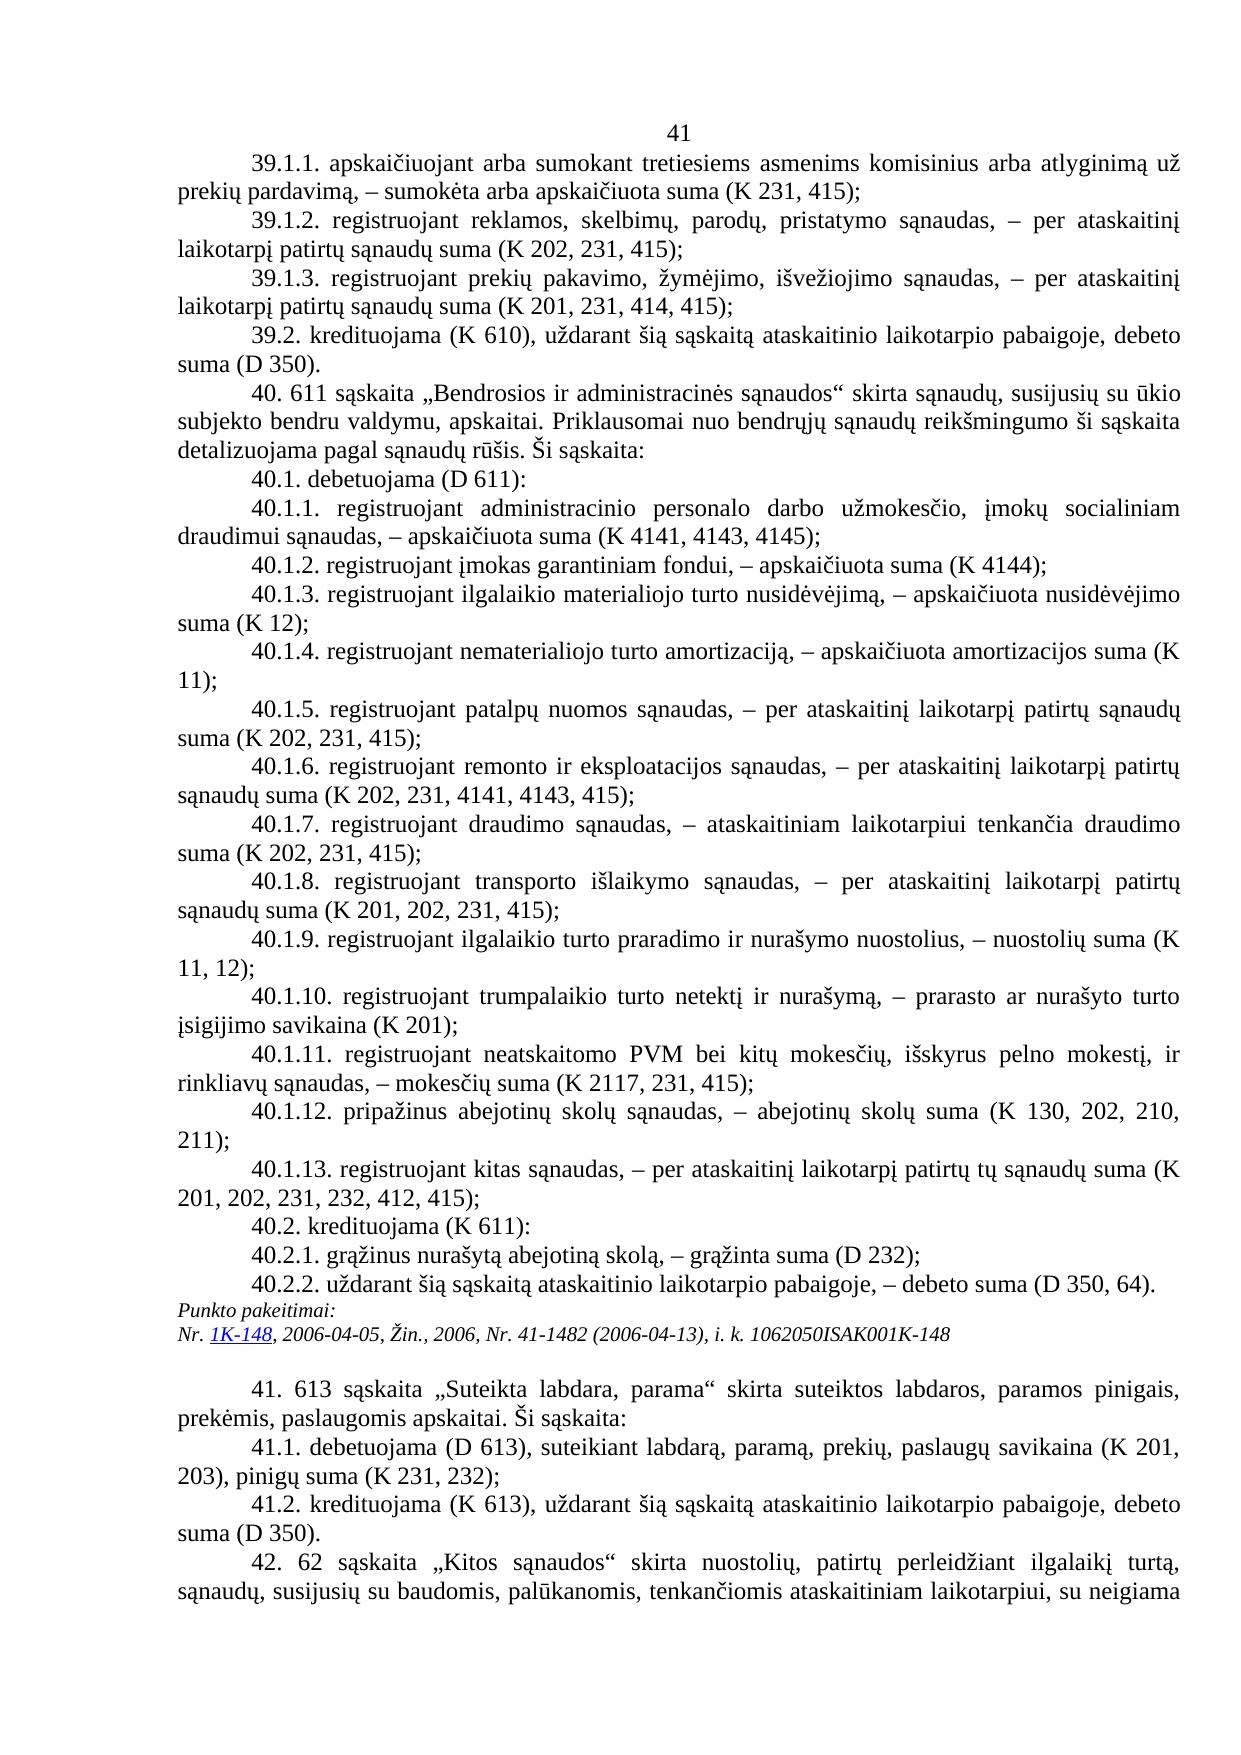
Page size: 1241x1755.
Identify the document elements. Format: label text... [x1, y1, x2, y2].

text 40.1. debetuojama (D 611): [177, 464, 1181, 493]
text Nr. 1K-148, 2006-04-05, Žin., 2006, Nr. 41-1482 (2006-04-13), i. k. 1062050ISAK001K-148 [177, 1322, 1181, 1346]
text 40.1.6. registruojant remonto ir eksploatacijos sąnaudas, – per ataskaitinį laikotarpį patirtų sąnaudų suma (K 202, 231, 4141, 4143, 415); [177, 751, 1181, 809]
text 40.1.5. registruojant patalpų nuomos sąnaudas, – per ataskaitinį laikotarpį patirtų sąnaudų suma (K 202, 231, 415); [177, 694, 1181, 751]
text 40.1.3. registruojant ilgalaikio materialiojo turto nusidėvėjimą, – apskaičiuota nusidėvėjimo suma (K 12); [177, 579, 1181, 636]
text 40.2.2. uždarant šią sąskaitą ataskaitinio laikotarpio pabaigoje, – debeto suma (D 350, 64). [177, 1269, 1181, 1298]
text 39.1.3. registruojant prekių pakavimo, žymėjimo, išvežiojimo sąnaudas, – per ataskaitinį laikotarpį patirtų sąnaudų suma (K 201, 231, 414, 415); [177, 263, 1181, 320]
text 40.1.12. pripažinus abejotinų skolų sąnaudas, – abejotinų skolų suma (K 130, 202, 210, 211); [177, 1096, 1181, 1154]
text 40. 611 sąskaita „Bendrosios ir administracinės sąnaudos“ skirta sąnaudų, susijusių su ūkio subjekto bendru valdymu, apskaitai. Priklausomai nuo bendrųjų sąnaudų reikšmingumo ši sąskaita detalizuojama pagal sąnaudų rūšis. Ši sąskaita: [177, 378, 1181, 464]
text 40.1.4. registruojant nematerialiojo turto amortizaciją, – apskaičiuota amortizacijos suma (K 11); [177, 636, 1181, 694]
text 40.1.13. registruojant kitas sąnaudas, – per ataskaitinį laikotarpį patirtų tų sąnaudų suma (K 201, 202, 231, 232, 412, 415); [177, 1154, 1181, 1211]
text 39.2. kredituojama (K 610), uždarant šią sąskaitą ataskaitinio laikotarpio pabaigoje, debeto suma (D 350). [177, 320, 1181, 378]
text 39.1.1. apskaičiuojant arba sumokant tretiesiems asmenims komisinius arba atlyginimą už prekių pardavimą, – sumokėta arba apskaičiuota suma (K 231, 415); [177, 148, 1181, 205]
text 40.2. kredituojama (K 611): [177, 1211, 1181, 1240]
text 40.1.11. registruojant neatskaitomo PVM bei kitų mokesčių, išskyrus pelno mokestį, ir rinkliavų sąnaudas, – mokesčių suma (K 2117, 231, 415); [177, 1039, 1181, 1096]
text 42. 62 sąskaita „Kitos sąnaudos“ skirta nuostolių, patirtų perleidžiant ilgalaikį turtą, sąnaudų, susijusių su baudomis, palūkanomis, tenkančiomis ataskaitiniam laikotarpiui, su neigiama [177, 1547, 1181, 1604]
text 41.1. debetuojama (D 613), suteikiant labdarą, paramą, prekių, paslaugų savikaina (K 201, 203), pinigų suma (K 231, 232); [177, 1432, 1181, 1489]
text 39.1.2. registruojant reklamos, skelbimų, parodų, pristatymo sąnaudas, – per ataskaitinį laikotarpį patirtų sąnaudų suma (K 202, 231, 415); [177, 205, 1181, 263]
text 41. 613 sąskaita „Suteikta labdara, parama“ skirta suteiktos labdaros, paramos pinigais, prekėmis, paslaugomis apskaitai. Ši sąskaita: [177, 1374, 1181, 1432]
text 40.1.9. registruojant ilgalaikio turto praradimo ir nurašymo nuostolius, – nuostolių suma (K 11, 12); [177, 924, 1181, 981]
text 40.1.2. registruojant įmokas garantiniam fondui, – apskaičiuota suma (K 4144); [177, 550, 1181, 579]
text 41.2. kredituojama (K 613), uždarant šią sąskaitą ataskaitinio laikotarpio pabaigoje, debeto suma (D 350). [177, 1489, 1181, 1547]
text 40.1.8. registruojant transporto išlaikymo sąnaudas, – per ataskaitinį laikotarpį patirtų sąnaudų suma (K 201, 202, 231, 415); [177, 866, 1181, 924]
text Punkto pakeitimai: [177, 1298, 1181, 1322]
text 40.1.10. registruojant trumpalaikio turto netektį ir nurašymą, – prarasto ar nurašyto turto įsigijimo savikaina (K 201); [177, 981, 1181, 1039]
text 40.1.7. registruojant draudimo sąnaudas, – ataskaitiniam laikotarpiui tenkančia draudimo suma (K 202, 231, 415); [177, 809, 1181, 866]
text 40.2.1. grąžinus nurašytą abejotiną skolą, – grąžinta suma (D 232); [177, 1240, 1181, 1269]
text 40.1.1. registruojant administracinio personalo darbo užmokesčio, įmokų socialiniam draudimui sąnaudas, – apskaičiuota suma (K 4141, 4143, 4145); [177, 493, 1181, 550]
